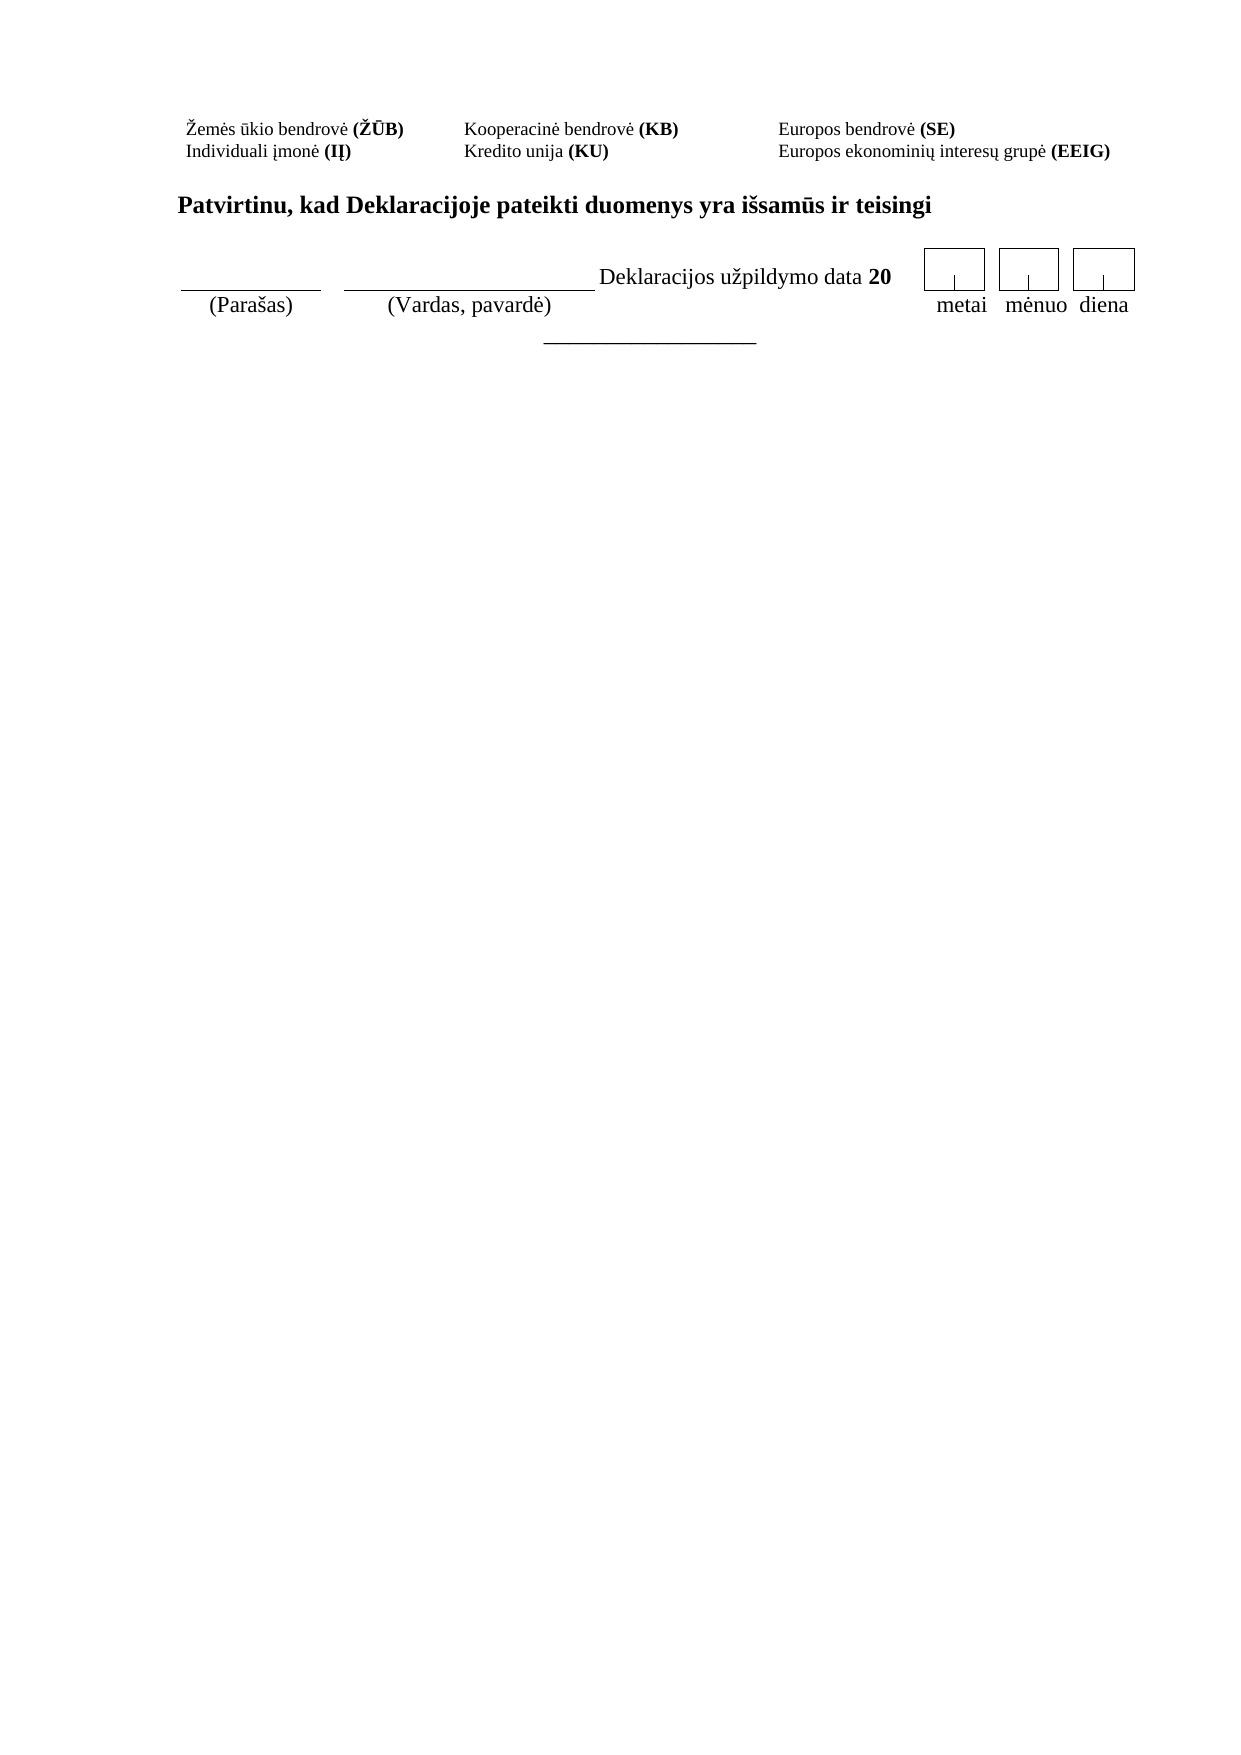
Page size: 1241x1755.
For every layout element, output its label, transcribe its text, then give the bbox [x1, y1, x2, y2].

table_header [181, 248, 321, 290]
table_header [1029, 249, 1058, 275]
table_header [321, 248, 344, 290]
table_cell [955, 275, 984, 290]
table_cell (Parašas) [181, 291, 321, 318]
table_cell [1059, 275, 1073, 290]
table_header [1059, 248, 1073, 275]
table_header [925, 249, 954, 275]
table_cell (Vardas, pavardė) [344, 291, 595, 318]
table_cell Europos bendrovė (SE) [774, 118, 1135, 140]
table_cell [925, 275, 954, 290]
table_cell [1074, 275, 1103, 290]
table_header [1104, 249, 1134, 275]
table_header [954, 249, 984, 275]
table_cell Kooperacinė bendrovė (KB) [460, 118, 774, 140]
table_cell Europos ekonominių interesų grupė (EEIG) [774, 140, 1135, 161]
table_header [985, 248, 999, 275]
text _________________ [177, 318, 1122, 346]
table_cell Individuali įmonė (IĮ) [181, 140, 460, 161]
table_cell [595, 290, 924, 318]
table_cell [321, 290, 344, 318]
table_cell [985, 275, 999, 290]
text Patvirtinu, kad Deklaracijoje pateikti duomenys yra išsamūs ir teisingi [177, 190, 1122, 219]
table_cell [1000, 275, 1028, 290]
table_cell Žemės ūkio bendrovė (ŽŪB) [181, 118, 460, 140]
table_header [344, 248, 595, 290]
table_cell [1029, 275, 1058, 290]
table_cell metai [924, 290, 999, 318]
table_cell diena [1074, 291, 1134, 318]
table_cell mėnuo [999, 290, 1073, 318]
table_cell Kredito unija (KU) [460, 140, 774, 161]
table_header Deklaracijos užpildymo data 20 [595, 248, 924, 290]
table_cell [1104, 275, 1134, 290]
table_header [1074, 249, 1104, 275]
table_header [1000, 249, 1029, 275]
